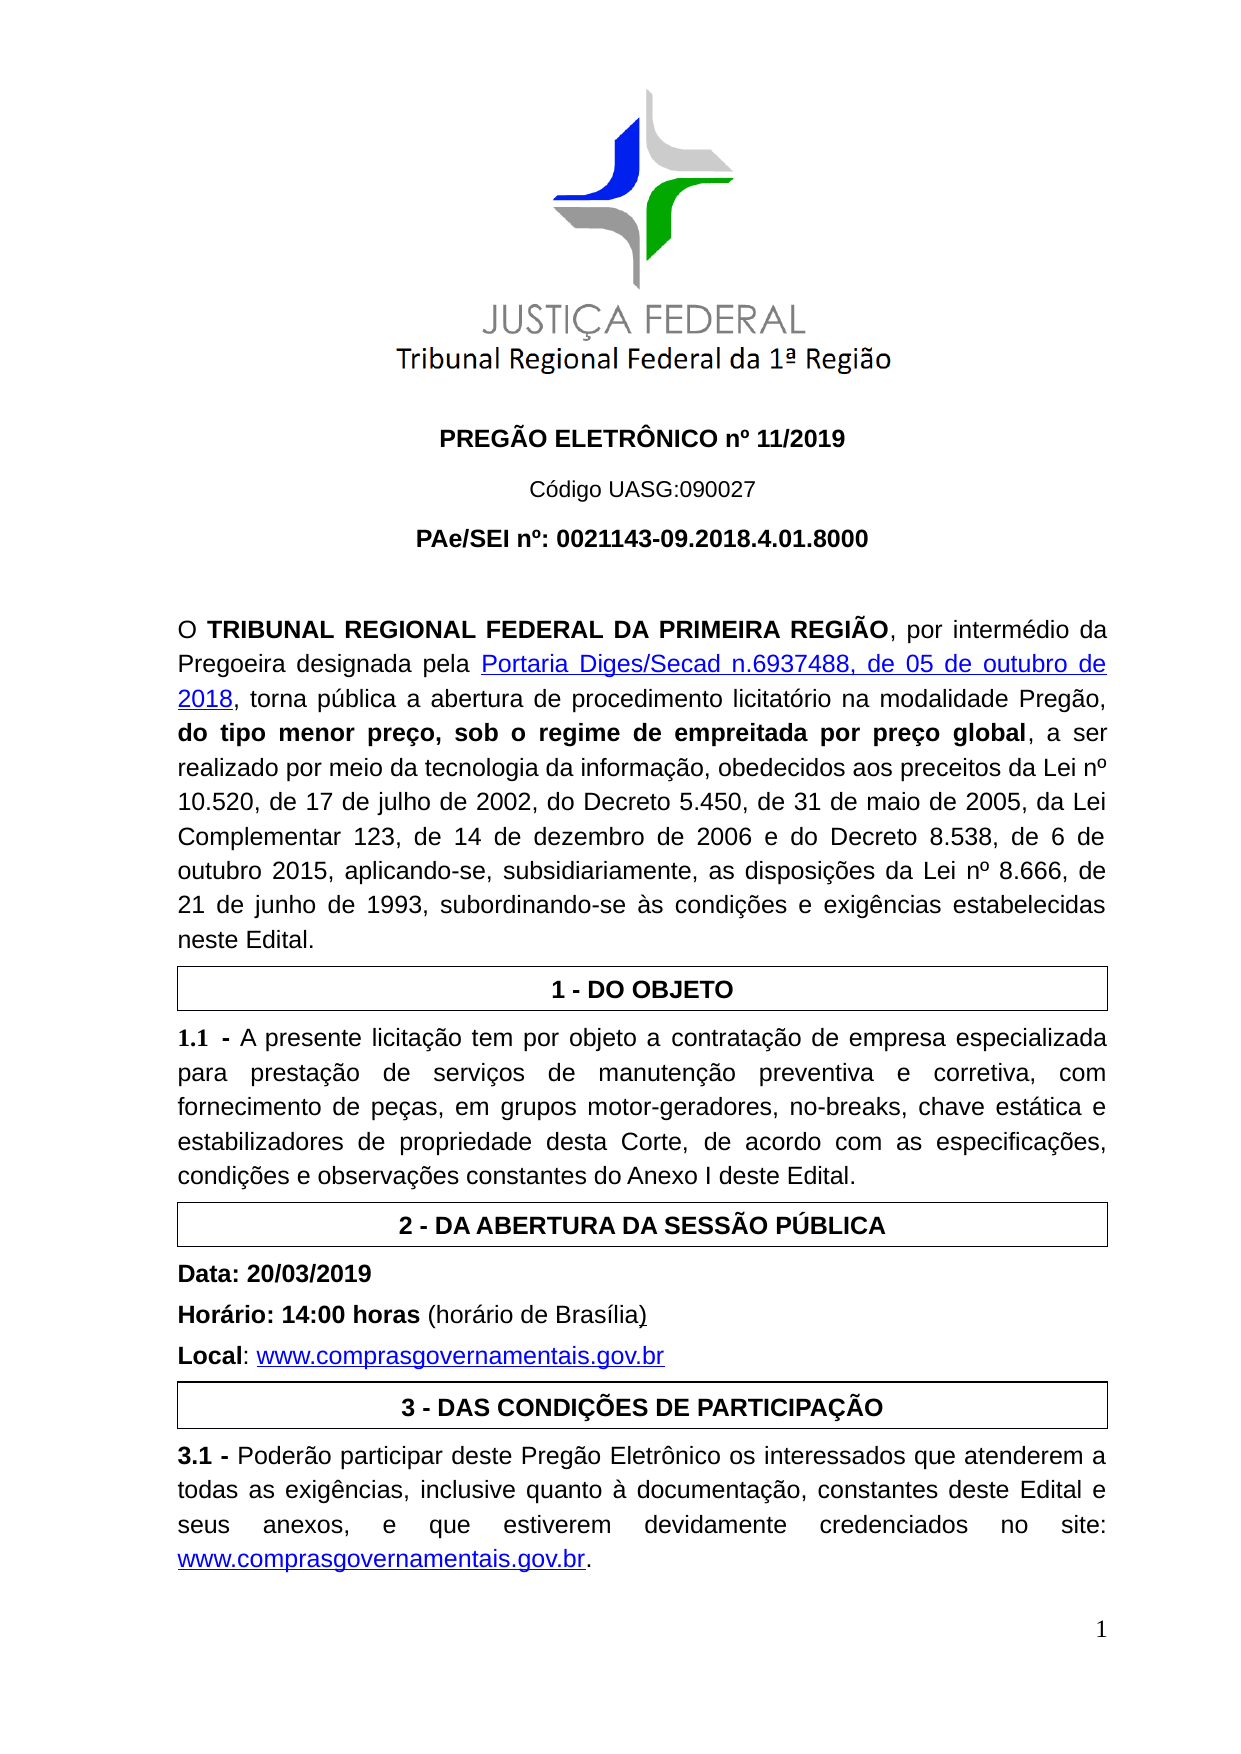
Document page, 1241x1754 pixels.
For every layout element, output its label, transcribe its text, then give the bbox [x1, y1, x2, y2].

text 3.1 - Poderão participar deste Pregão Eletrônico os interessados que atenderem a todas as exigências, inclusive quanto à documentação, constantes deste Edital e seus anexos, e que estiverem devidamente credenciados no site: www.comprasgovernamentais.gov.br. [177, 1441, 1108, 1573]
text 3 - DAS CONDIÇÕES DE PARTICIPAÇÃO [178, 1383, 1107, 1428]
list - A presente licitação tem por objeto a contratação de empresa especializada para prestação de serviços de manutenção preventiva e corretiva, com fornecimento de peças, em grupos motor-geradores, no-breaks, chave estática e estabilizadores de propriedade desta Corte, de acordo com as especificações, condições e observações constantes do Anexo I deste Edital. [177, 1023, 1108, 1190]
subtitle PREGÃO ELETRÔNICO nº 11/2019 [177, 424, 1108, 453]
text Data: 20/03/2019 [177, 1259, 1102, 1288]
text Horário: 14:00 horas (horário de Brasília) [177, 1300, 1102, 1329]
text Código UASG:090027 [177, 476, 1108, 502]
subtitle PAe/SEI nº: 0021143-09.2018.4.01.8000 [177, 524, 1108, 553]
text O TRIBUNAL REGIONAL FEDERAL DA PRIMEIRA REGIÃO, por intermédio da Pregoeira designada pela Portaria Diges/Secad n.6937488, de 05 de outubro de 2018, torna pública a abertura de procedimento licitatório na modalidade Pregão, do tipo menor preço, sob o regime de empreitada por preço global, a ser realizado por meio da tecnologia da informação, obedecidos aos preceitos da Lei nº 10.520, de 17 de julho de 2002, do Decreto 5.450, de 31 de maio de 2005, da Lei Complementar 123, de 14 de dezembro de 2006 e do Decreto 8.538, de 6 de outubro 2015, aplicando-se, subsidiariamente, as disposições da Lei nº 8.666, de 21 de junho de 1993, subordinando-se às condições e exigências estabelecidas neste Edital. [177, 614, 1108, 954]
picture [390, 82, 894, 374]
text 2 - DA ABERTURA DA SESSÃO PÚBLICA [178, 1203, 1107, 1246]
text 1 - DO OBJETO [178, 967, 1107, 1010]
text Local: www.comprasgovernamentais.gov.br [177, 1341, 1108, 1369]
